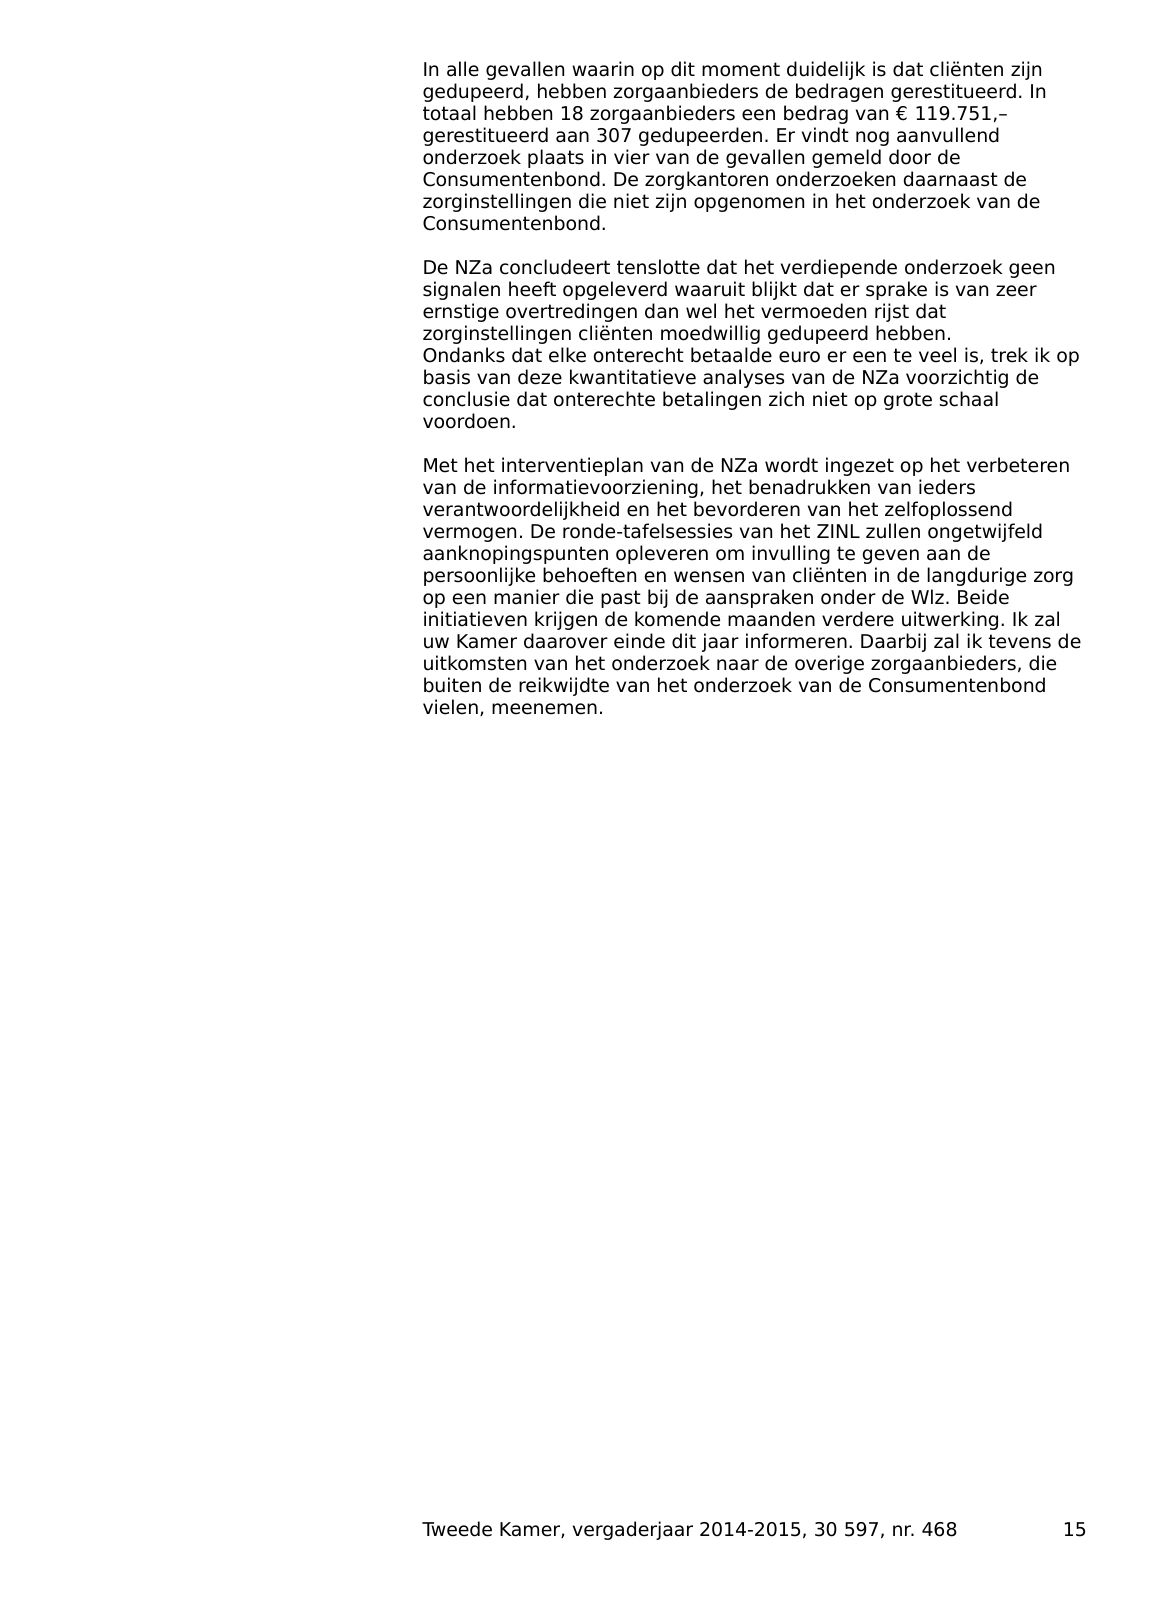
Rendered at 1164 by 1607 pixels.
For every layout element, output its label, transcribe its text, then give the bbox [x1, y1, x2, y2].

text In alle gevallen waarin op dit moment duidelijk is dat cliënten zijn gedupeerd, hebben zorgaanbieders de bedragen gerestitueerd. In totaal hebben 18 zorgaanbieders een bedrag van € 119.751,– gerestitueerd aan 307 gedupeerden. Er vindt nog aanvullend onderzoek plaats in vier van de gevallen gemeld door de Consumentenbond. De zorgkantoren onderzoeken daarnaast de zorginstellingen die niet zijn opgenomen in het onderzoek van de Consumentenbond. [422, 59, 1087, 235]
text Ondanks dat elke onterecht betaalde euro er een te veel is, trek ik op basis van deze kwantitatieve analyses van de NZa voorzichtig de conclusie dat onterechte betalingen zich niet op grote schaal voordoen. [422, 345, 1087, 433]
text Met het interventieplan van de NZa wordt ingezet op het verbeteren van de informatievoorziening, het benadrukken van ieders verantwoordelijkheid en het bevorderen van het zelfoplossend vermogen. De ronde-tafelsessies van het ZINL zullen ongetwijfeld aanknopingspunten opleveren om invulling te geven aan de persoonlijke behoeften en wensen van cliënten in de langdurige zorg op een manier die past bij de aanspraken onder de Wlz. Beide initiatieven krijgen de komende maanden verdere uitwerking. Ik zal uw Kamer daarover einde dit jaar informeren. Daarbij zal ik tevens de uitkomsten van het onderzoek naar de overige zorgaanbieders, die buiten de reikwijdte van het onderzoek van de Consumentenbond vielen, meenemen. [422, 455, 1087, 719]
text De NZa concludeert tenslotte dat het verdiepende onderzoek geen signalen heeft opgeleverd waaruit blijkt dat er sprake is van zeer ernstige overtredingen dan wel het vermoeden rijst dat zorginstellingen cliënten moedwillig gedupeerd hebben. [422, 257, 1087, 345]
